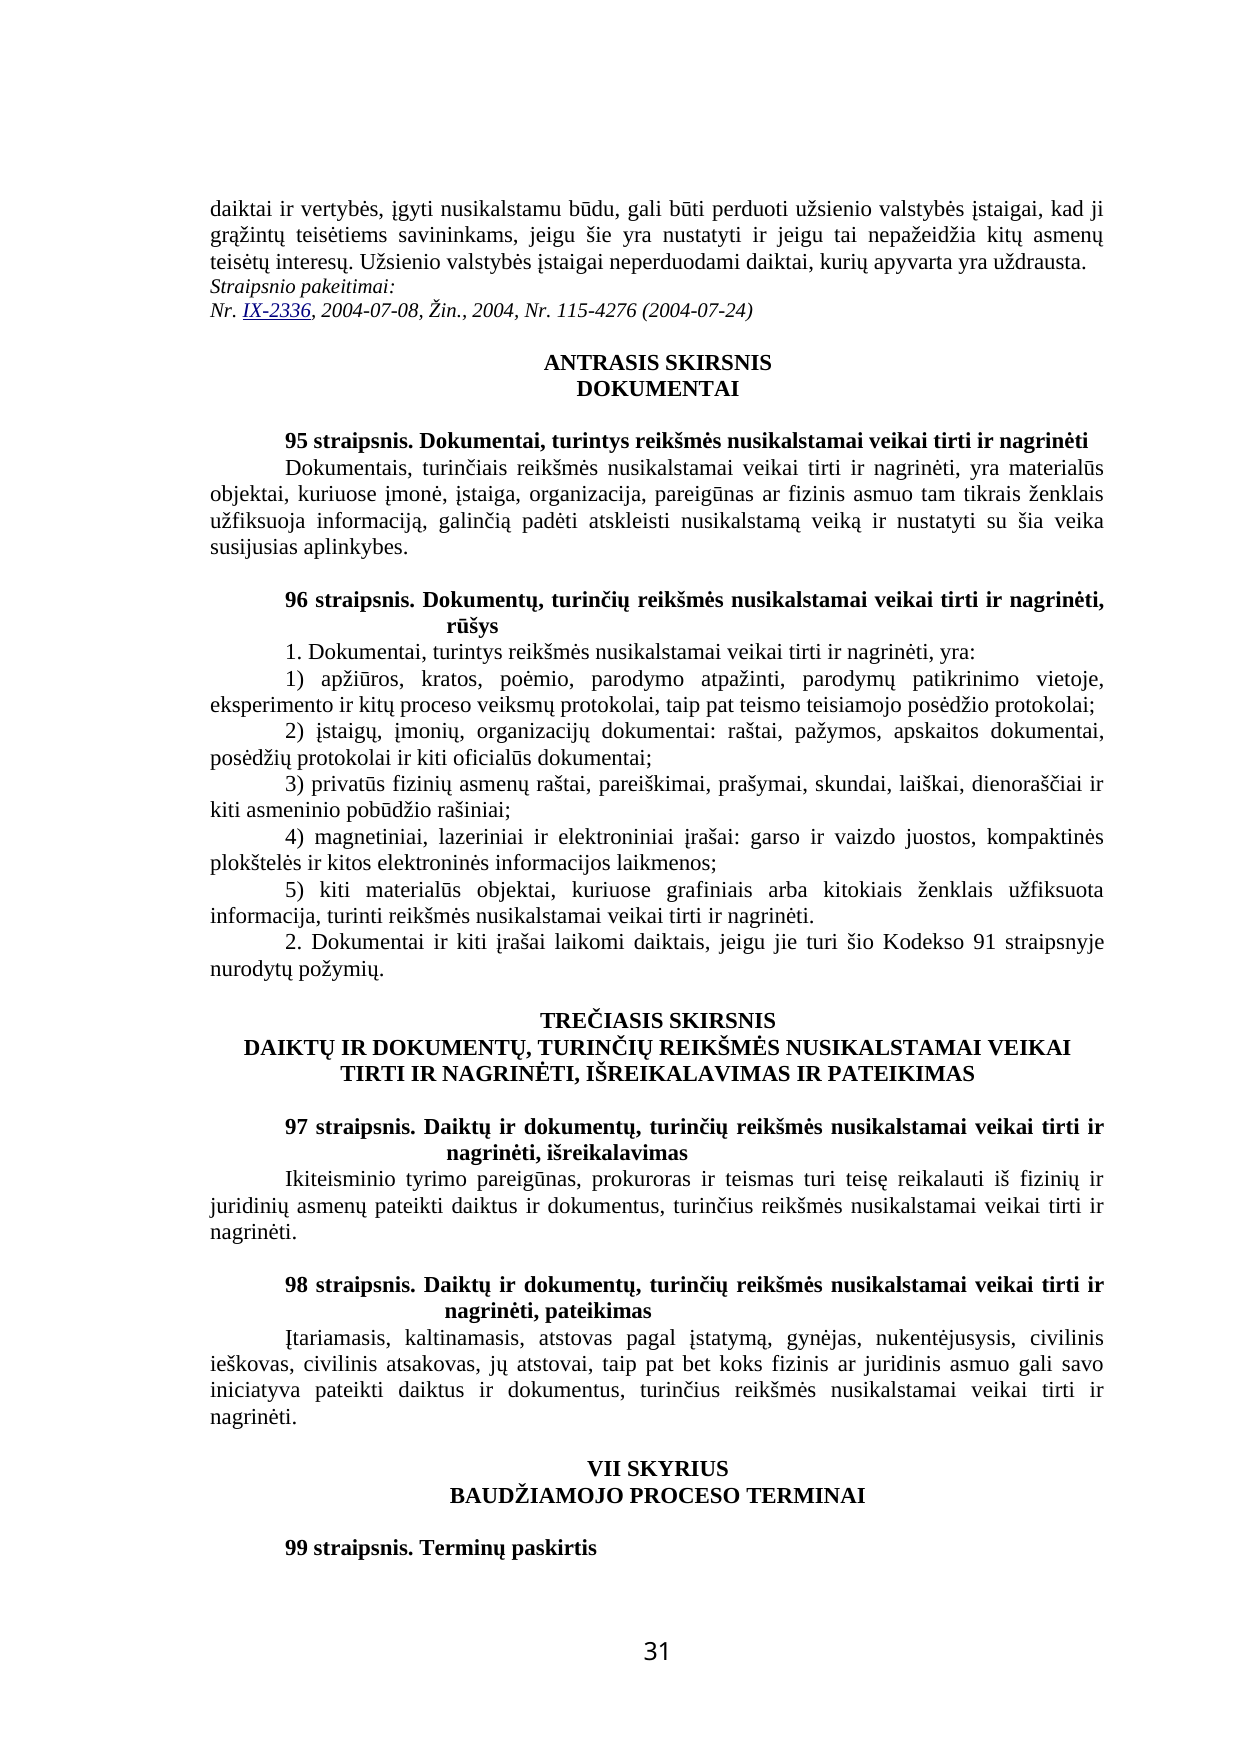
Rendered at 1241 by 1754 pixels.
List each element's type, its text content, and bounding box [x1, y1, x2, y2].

text 2) įstaigų, įmonių, organizacijų dokumentai: raštai, pažymos, apskaitos dokumentai, posėdžių protokolai ir kiti oficialūs dokumentai; [210, 717, 1106, 770]
text Baudžiamojo proceso terminai [210, 1482, 1106, 1508]
text 99 straipsnis. Terminų paskirtis [210, 1534, 1106, 1561]
text 95 straipsnis. Dokumentai, turintys reikšmės nusikalstamai veikai tirti ir nagrinėti [285, 428, 1106, 454]
text 5) kiti materialūs objektai, kuriuose grafiniais arba kitokiais ženklais užfiksuota informacija, turinti reikšmės nusikalstamai veikai tirti ir nagrinėti. [210, 876, 1106, 928]
text 1) apžiūros, kratos, poėmio, parodymo atpažinti, parodymų patikrinimo vietoje, eksperimento ir kitų proceso veiksmų protokolai, taip pat teismo teisiamojo posėdžio protokolai; [210, 665, 1106, 717]
text 97 straipsnis. Daiktų ir dokumentų, turinčių reikšmės nusikalstamai veikai tirti ir nagrinėti, išreikalavimas [285, 1113, 1106, 1166]
subtitle VII skyrius [210, 1455, 1106, 1482]
text daiktų ir dokumentų, turinčių reikšmės nusikalstamai veikai tirti ir nagrinėti, išreikalavimas ir pateikimas [210, 1034, 1106, 1086]
text Dokumentais, turinčiais reikšmės nusikalstamai veikai tirti ir nagrinėti, yra materialūs objektai, kuriuose įmonė, įstaiga, organizacija, pareigūnas ar fizinis asmuo tam tikrais ženklais užfiksuoja informaciją, galinčią padėti atskleisti nusikalstamą veiką ir nustatyti su šia veika susijusias aplinkybes. [210, 454, 1106, 559]
text 2. Dokumentai ir kiti įrašai laikomi daiktais, jeigu jie turi šio Kodekso 91 straipsnyje nurodytų požymių. [210, 928, 1106, 981]
text 1. Dokumentai, turintys reikšmės nusikalstamai veikai tirti ir nagrinėti, yra: [210, 638, 1106, 665]
text Straipsnio pakeitimai: [210, 274, 1106, 298]
text Nr. IX-2336, 2004-07-08, Žin., 2004, Nr. 115-4276 (2004-07-24) [210, 298, 1106, 322]
subtitle ANTRASIS SKIRSNIS [210, 348, 1106, 375]
text 98 straipsnis. Daiktų ir dokumentų, turinčių reikšmės nusikalstamai veikai tirti ir nagrinėti, pateikimas [285, 1271, 1106, 1324]
text 96 straipsnis. Dokumentų, turinčių reikšmės nusikalstamai veikai tirti ir nagrinėti, rūšys [285, 586, 1106, 638]
text Ikiteisminio tyrimo pareigūnas, prokuroras ir teismas turi teisę reikalauti iš fizinių ir juridinių asmenų pateikti daiktus ir dokumentus, turinčius reikšmės nusikalstamai veikai tirti ir nagrinėti. [210, 1166, 1106, 1244]
text 3) privatūs fizinių asmenų raštai, pareiškimai, prašymai, skundai, laiškai, dienoraščiai ir kiti asmeninio pobūdžio rašiniai; [210, 770, 1106, 823]
text Dokumentai [210, 375, 1106, 401]
text daiktai ir vertybės, įgyti nusikalstamu būdu, gali būti perduoti užsienio valstybės įstaigai, kad ji grąžintų teisėtiems savininkams, jeigu šie yra nustatyti ir jeigu tai nepažeidžia kitų asmenų teisėtų interesų. Užsienio valstybės įstaigai neperduodami daiktai, kurių apyvarta yra uždrausta. [210, 195, 1106, 274]
text Įtariamasis, kaltinamasis, atstovas pagal įstatymą, gynėjas, nukentėjusysis, civilinis ieškovas, civilinis atsakovas, jų atstovai, taip pat bet koks fizinis ar juridinis asmuo gali savo iniciatyva pateikti daiktus ir dokumentus, turinčius reikšmės nusikalstamai veikai tirti ir nagrinėti. [210, 1324, 1106, 1429]
text 4) magnetiniai, lazeriniai ir elektroniniai įrašai: garso ir vaizdo juostos, kompaktinės plokštelės ir kitos elektroninės informacijos laikmenos; [210, 823, 1106, 876]
subtitle TREČIASIS SKIRSNIS [210, 1007, 1106, 1034]
